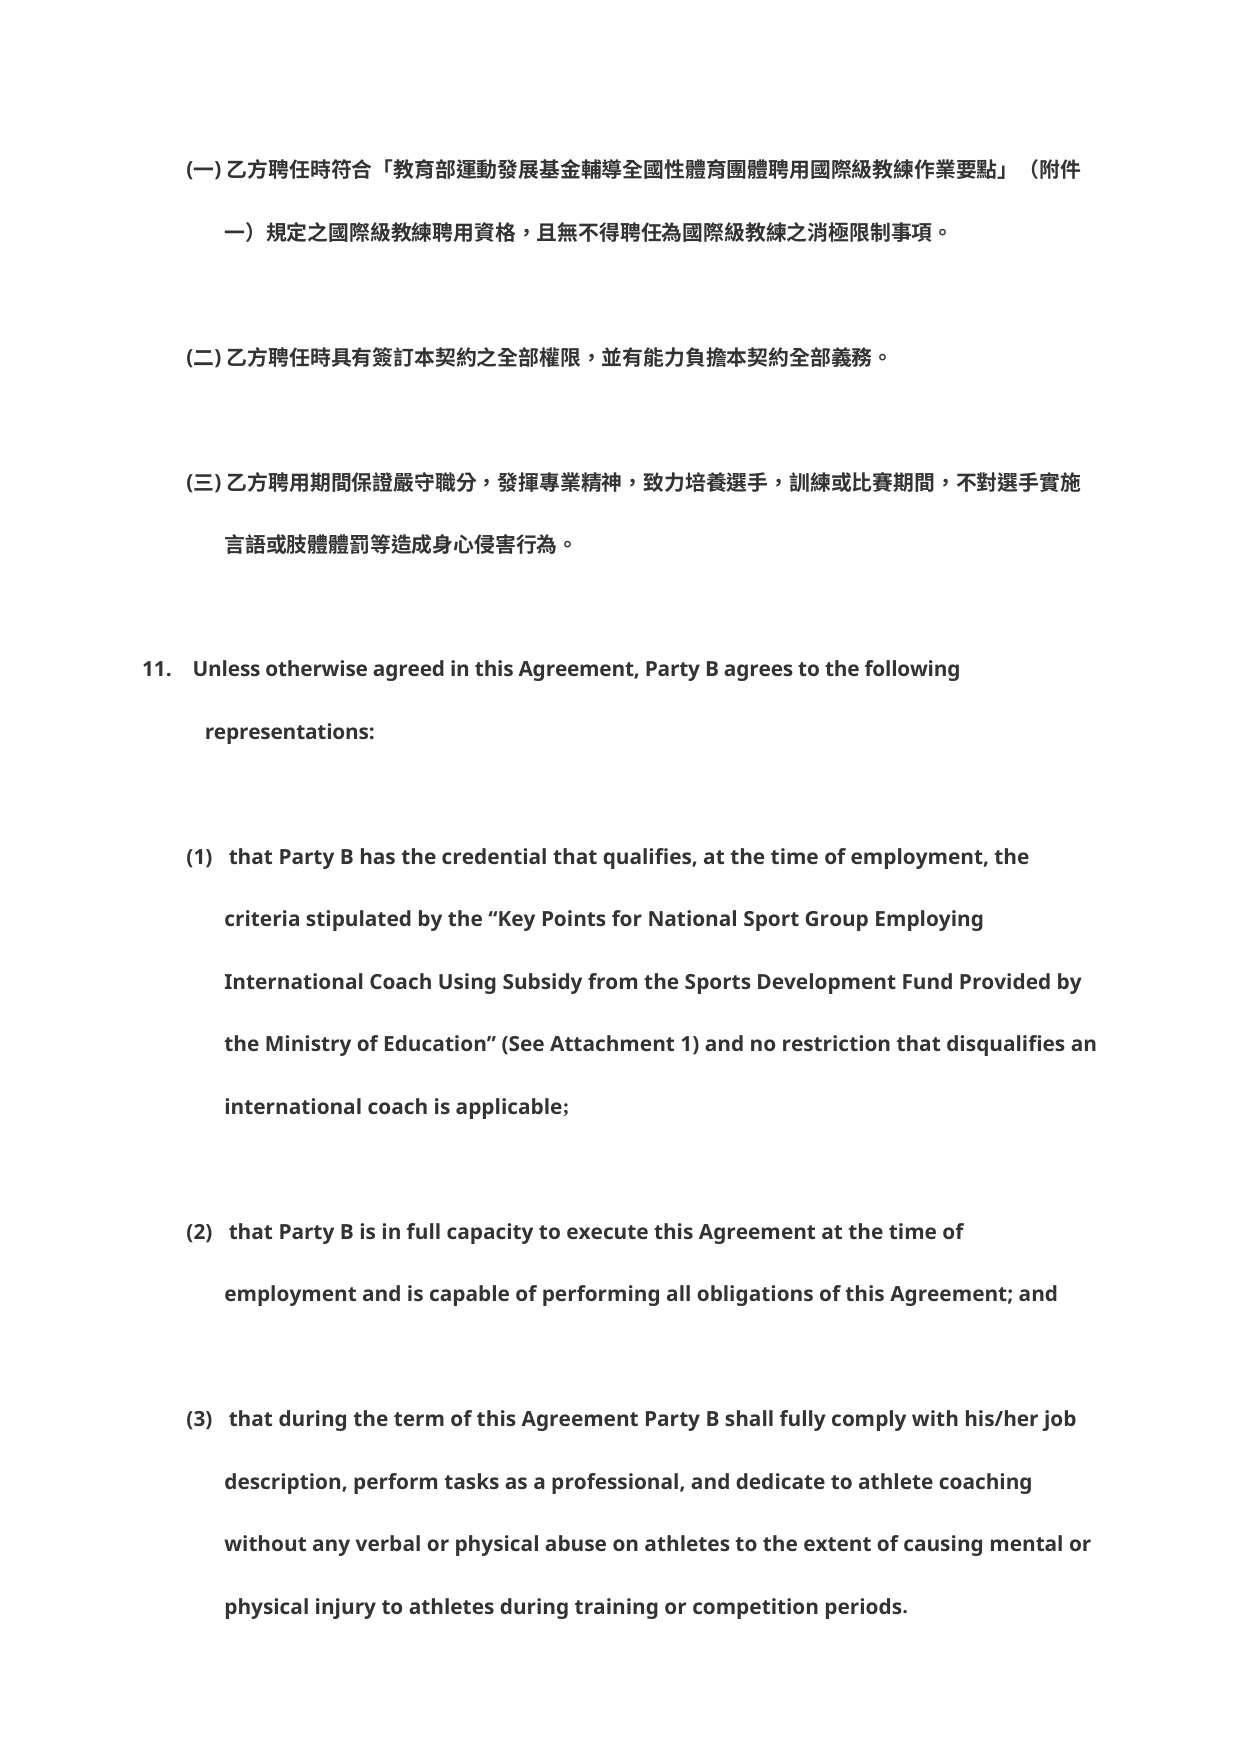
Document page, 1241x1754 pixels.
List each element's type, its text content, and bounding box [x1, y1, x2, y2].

text (1) that Party B has the credential that qualifies, at the time of employment, the criteria stipulated by the “Key Points for National Sport Group Employing International Coach Using Subsidy from the Sports Development Fund Provided by the Ministry of Education” (See Attachment 1) and no restriction that disqualifies an international coach is applicable; [186, 814, 1098, 1127]
text (三) 乙方聘用期間保證嚴守職分，發揮專業精神，致力培養選手，訓練或比賽期間，不對選手實施言語或肢體體罰等造成身心侵害行為。 [186, 439, 1098, 564]
text (一) 乙方聘任時符合「教育部運動發展基金輔導全國性體育團體聘用國際級教練作業要點」（附件一）規定之國際級教練聘用資格，且無不得聘任為國際級教練之消極限制事項。 [186, 127, 1098, 252]
text (2) that Party B is in full capacity to execute this Agreement at the time of employment and is capable of performing all obligations of this Agreement; and [186, 1189, 1098, 1314]
text 11. Unless otherwise agreed in this Agreement, Party B agrees to the following representations: [142, 627, 1098, 752]
text (二) 乙方聘任時具有簽訂本契約之全部權限，並有能力負擔本契約全部義務。 [186, 314, 1098, 377]
text (3) that during the term of this Agreement Party B shall fully comply with his/her job description, perform tasks as a professional, and dedicate to athlete coaching without any verbal or physical abuse on athletes to the extent of causing mental or physical injury to athletes during training or competition periods. [186, 1377, 1098, 1627]
